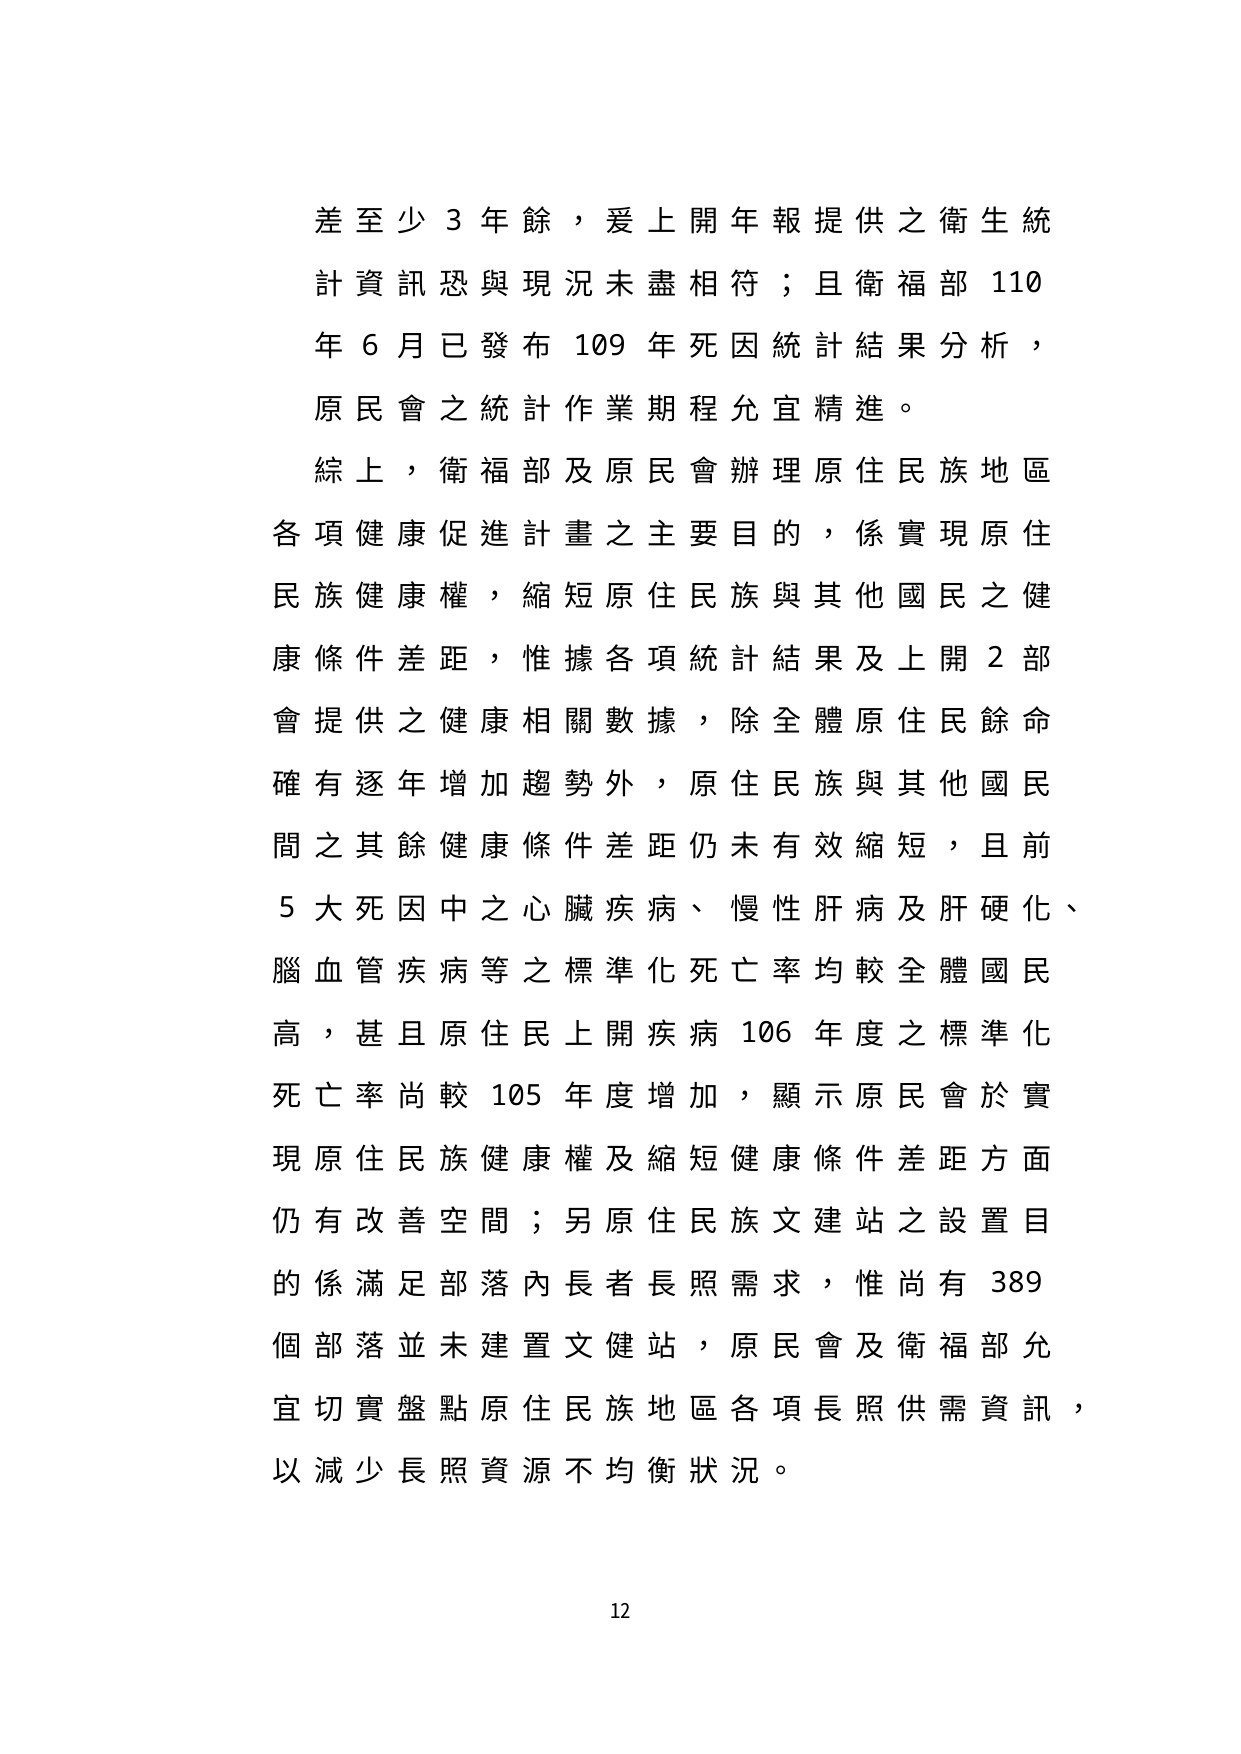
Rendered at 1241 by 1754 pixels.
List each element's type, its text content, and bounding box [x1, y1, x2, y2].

text 綜上，衛福部及原民會辦理原住民族地區各項健康促進計畫之主要目的，係實現原住民族健康權，縮短原住民族與其他國民之健康條件差距，惟據各項統計結果及上開2部會提供之健康相關數據，除全體原住民餘命確有逐年增加趨勢外，原住民族與其他國民間之其餘健康條件差距仍未有效縮短，且前5大死因中之心臟疾病、慢性肝病及肝硬化、腦血管疾病等之標準化死亡率均較全體國民高，甚且原住民上開疾病106年度之標準化死亡率尚較105年度增加，顯示原民會於實現原住民族健康權及縮短健康條件差距方面仍有改善空間；另原住民族文建站之設置目的係滿足部落內長者長照需求，惟尚有389個部落並未建置文健站，原民會及衛福部允宜切實盤點原住民族地區各項長照供需資訊，以減少長照資源不均衡狀況。 [242, 427, 1058, 1490]
text 差至少3年餘，爰上開年報提供之衛生統計資訊恐與現況未盡相符；且衛福部110年6月已發布109年死因統計結果分析，原民會之統計作業期程允宜精進。 [271, 177, 1058, 427]
